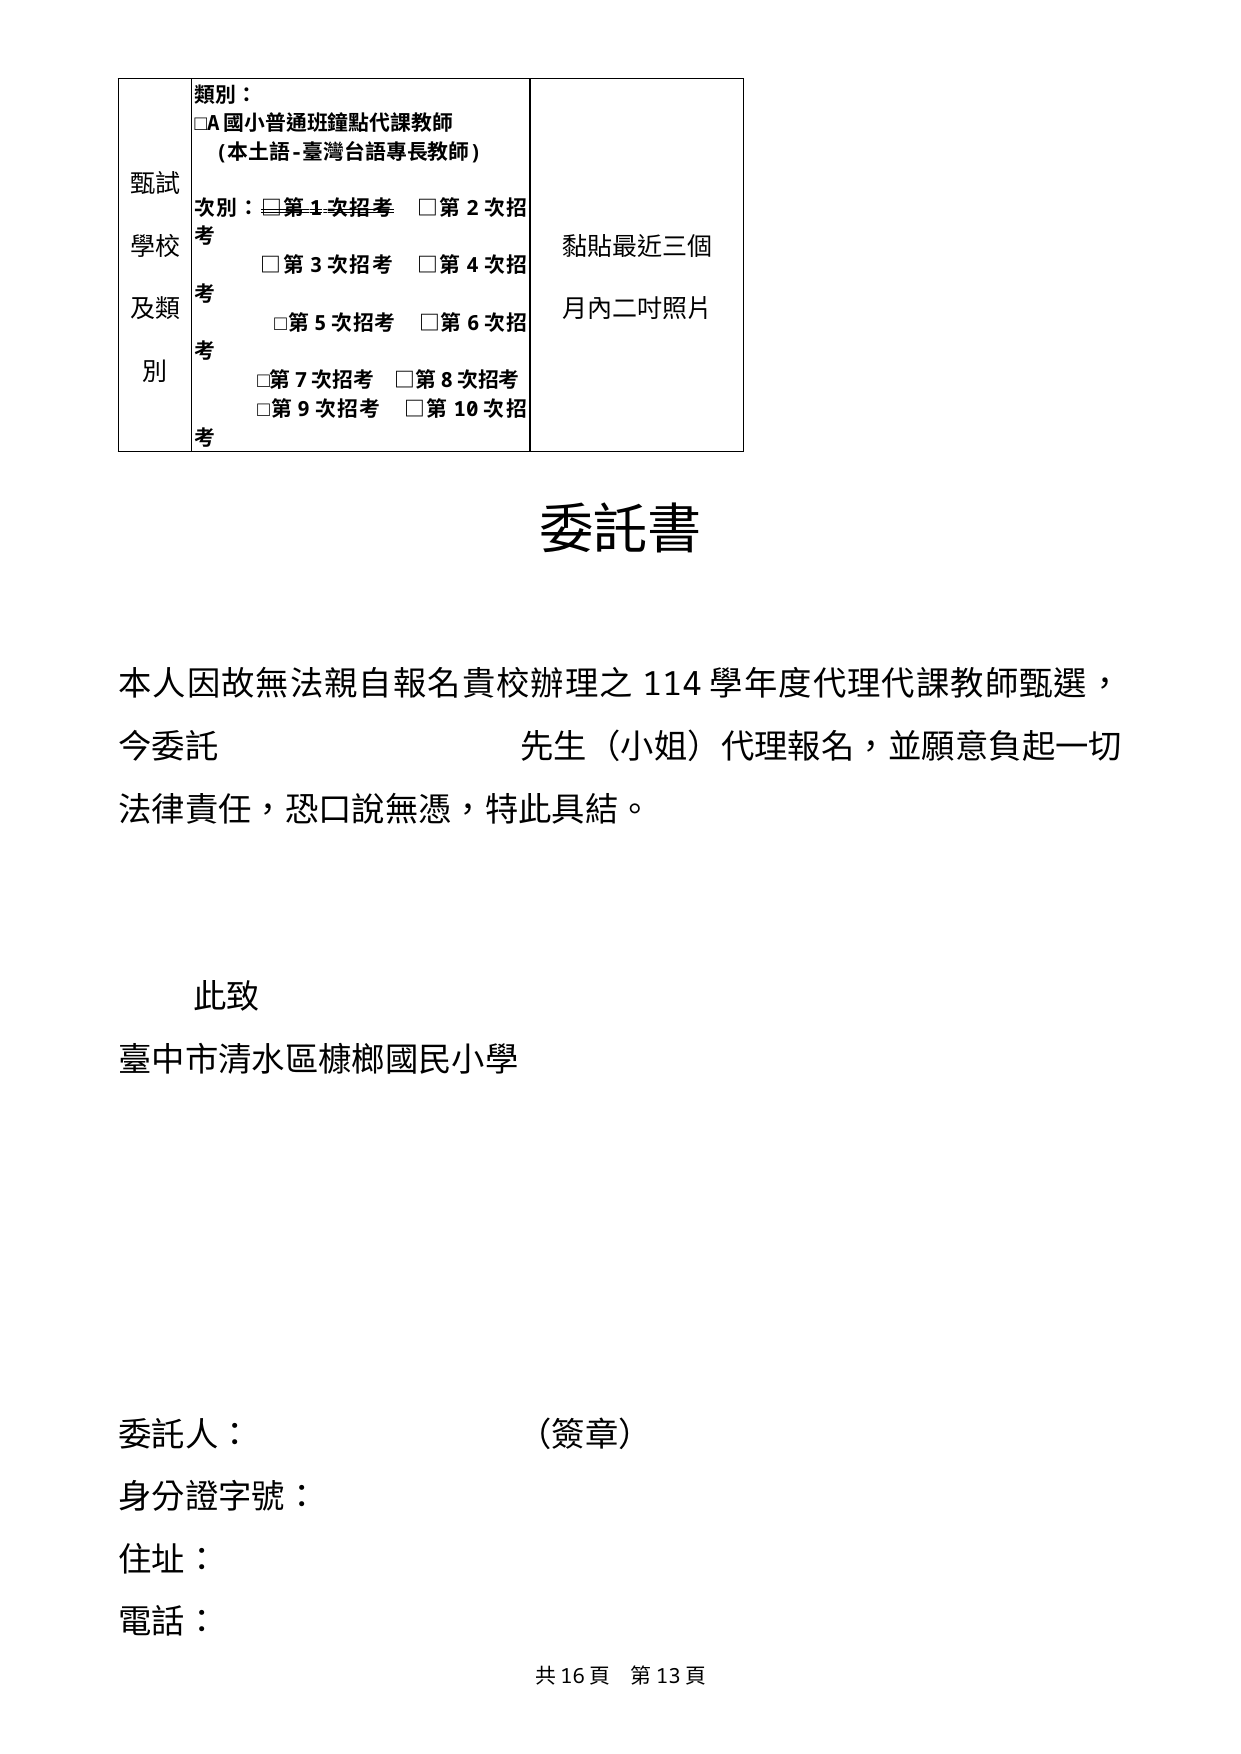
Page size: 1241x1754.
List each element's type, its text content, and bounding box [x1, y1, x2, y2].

text 本人因故無法親自報名貴校辦理之114學年度代理代課教師甄選，今委託 先生（小姐）代理報名，並願意負起一切法律責任，恐口說無憑，特此具結。 [118, 640, 1122, 827]
table_cell 黏貼最近三個 月內二吋照片 [531, 79, 743, 451]
text 身分證字號： [118, 1452, 1122, 1515]
table_cell 甄試學校及類別 [119, 79, 191, 451]
text 委託書 [118, 452, 1122, 577]
text 住址： [118, 1515, 1122, 1577]
text 委託人： （簽章） [118, 1390, 1122, 1452]
table_cell 類別： □A國小普通班鐘點代課教師 (本土語-臺灣台語專長教師) 次別：□第1次招考 □第2次招考 □第3次招考 □第4次招考 □第5次招考 □第6次招考 □第7次招考 □第8次招考 □第9次招考 □第10次招考 [192, 79, 529, 451]
text 此致 [118, 952, 1122, 1015]
text 臺中市清水區槺榔國民小學 [118, 1015, 1122, 1077]
table_cell [744, 78, 748, 451]
text 電話： [118, 1577, 1122, 1640]
